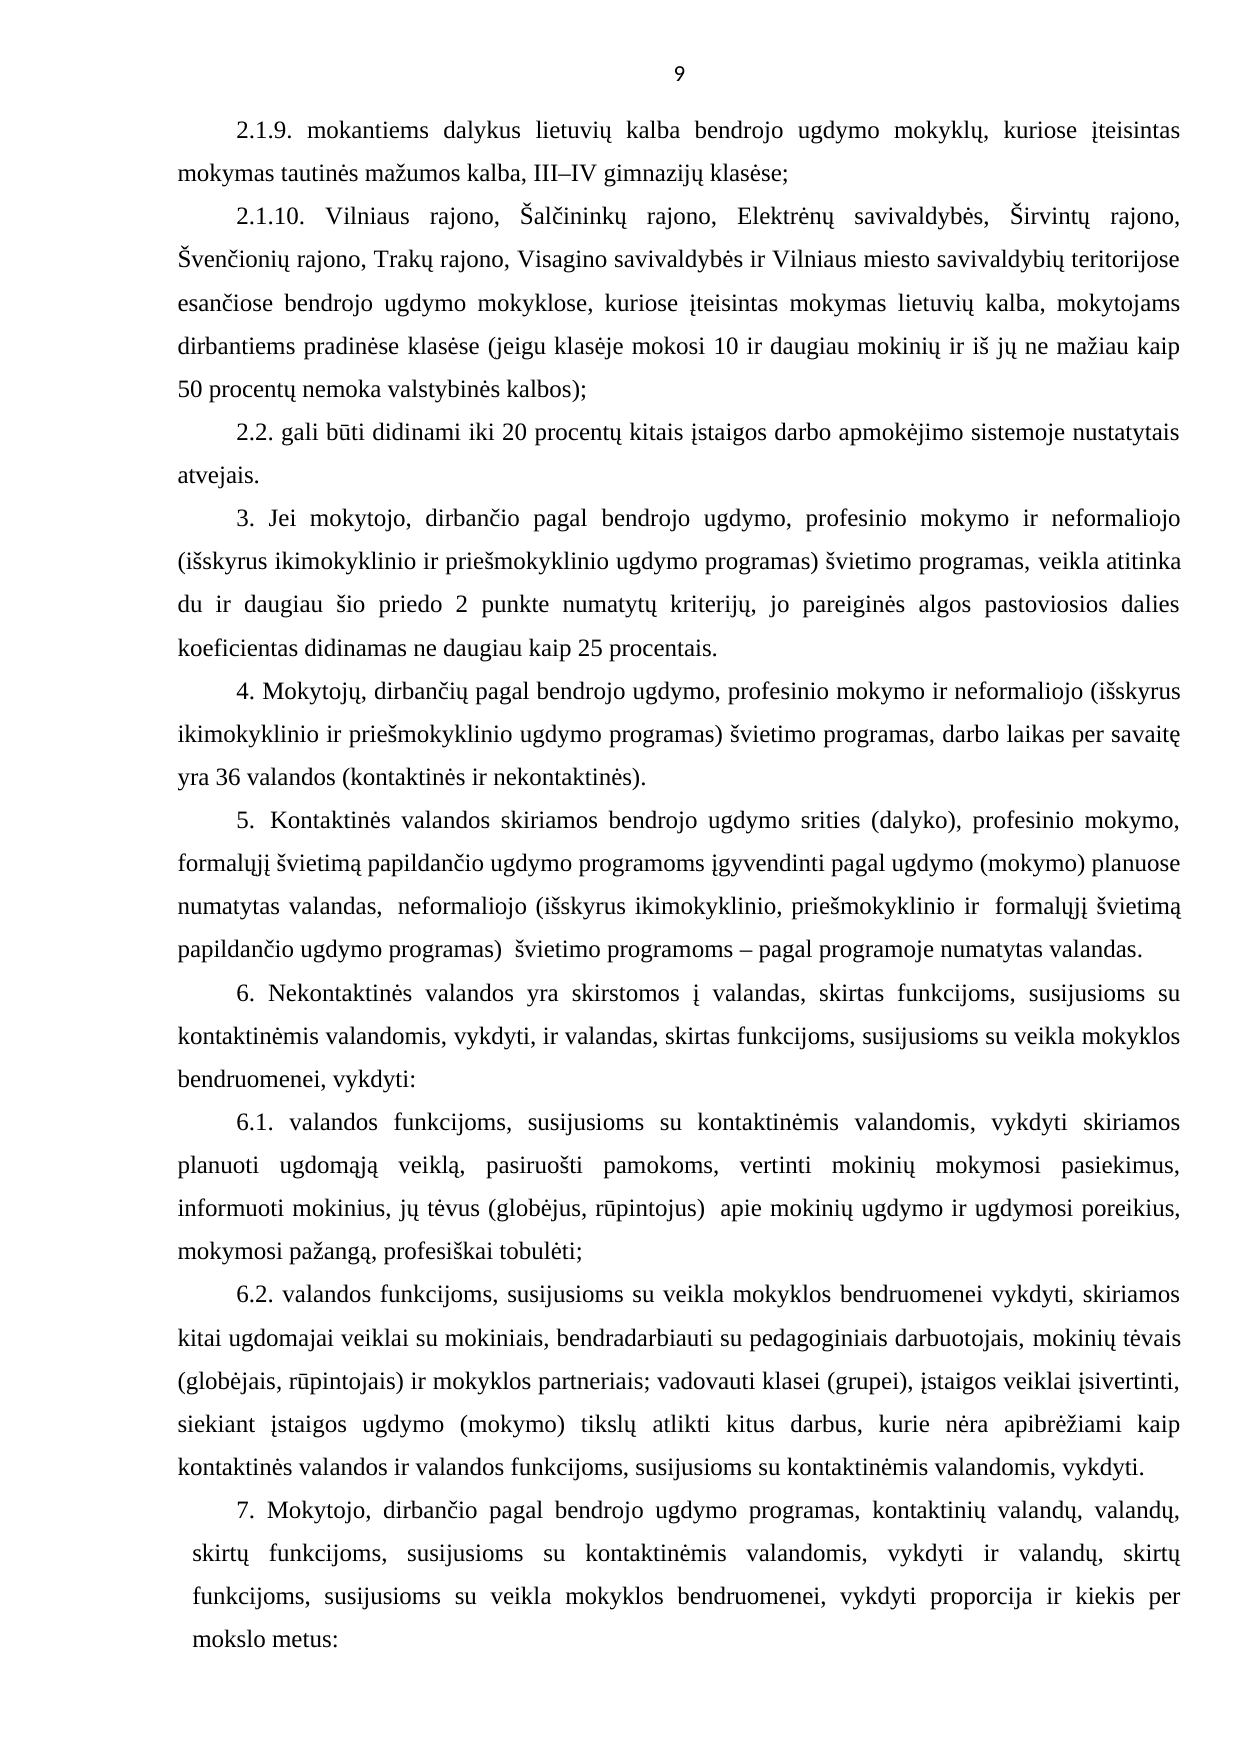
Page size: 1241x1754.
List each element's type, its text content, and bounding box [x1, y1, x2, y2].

text 6.2. valandos funkcijoms, susijusioms su veikla mokyklos bendruomenei vykdyti, skiriamos kitai ugdomajai veiklai su mokiniais, bendradarbiauti su pedagoginiais darbuotojais, mokinių tėvais (globėjais, rūpintojais) ir mokyklos partneriais; vadovauti klasei (grupei), įstaigos veiklai įsivertinti, siekiant įstaigos ugdymo (mokymo) tikslų atlikti kitus darbus, kurie nėra apibrėžiami kaip kontaktinės valandos ir valandos funkcijoms, susijusioms su kontaktinėmis valandomis, vykdyti. [177, 1279, 1181, 1481]
text 5. Kontaktinės valandos skiriamos bendrojo ugdymo srities (dalyko), profesinio mokymo, formalųjį švietimą papildančio ugdymo programoms įgyvendinti pagal ugdymo (mokymo) planuose numatytas valandas, neformaliojo (išskyrus ikimokyklinio, priešmokyklinio ir formalųjį švietimą papildančio ugdymo programas) švietimo programoms – pagal programoje numatytas valandas. [177, 805, 1181, 963]
text 6.1. valandos funkcijoms, susijusioms su kontaktinėmis valandomis, vykdyti skiriamos planuoti ugdomąją veiklą, pasiruošti pamokoms, vertinti mokinių mokymosi pasiekimus, informuoti mokinius, jų tėvus (globėjus, rūpintojus) apie mokinių ugdymo ir ugdymosi poreikius, mokymosi pažangą, profesiškai tobulėti; [177, 1107, 1181, 1265]
text 6. Nekontaktinės valandos yra skirstomos į valandas, skirtas funkcijoms, susijusioms su kontaktinėmis valandomis, vykdyti, ir valandas, skirtas funkcijoms, susijusioms su veikla mokyklos bendruomenei, vykdyti: [177, 978, 1181, 1093]
text 2.1.9. mokantiems dalykus lietuvių kalba bendrojo ugdymo mokyklų, kuriose įteisintas mokymas tautinės mažumos kalba, III–IV gimnazijų klasėse; [177, 115, 1181, 187]
text 3. Jei mokytojo, dirbančio pagal bendrojo ugdymo, profesinio mokymo ir neformaliojo (išskyrus ikimokyklinio ir priešmokyklinio ugdymo programas) švietimo programas, veikla atitinka du ir daugiau šio priedo 2 punkte numatytų kriterijų, jo pareiginės algos pastoviosios dalies koeficientas didinamas ne daugiau kaip 25 procentais. [177, 503, 1181, 661]
text 7. Mokytojo, dirbančio pagal bendrojo ugdymo programas, kontaktinių valandų, valandų, skirtų funkcijoms, susijusioms su kontaktinėmis valandomis, vykdyti ir valandų, skirtų funkcijoms, susijusioms su veikla mokyklos bendruomenei, vykdyti proporcija ir kiekis per mokslo metus: [192, 1495, 1181, 1653]
text 4. Mokytojų, dirbančių pagal bendrojo ugdymo, profesinio mokymo ir neformaliojo (išskyrus ikimokyklinio ir priešmokyklinio ugdymo programas) švietimo programas, darbo laikas per savaitę yra 36 valandos (kontaktinės ir nekontaktinės). [177, 676, 1181, 791]
text 2.2. gali būti didinami iki 20 procentų kitais įstaigos darbo apmokėjimo sistemoje nustatytais atvejais. [177, 417, 1181, 489]
text 2.1.10. Vilniaus rajono, Šalčininkų rajono, Elektrėnų savivaldybės, Širvintų rajono, Švenčionių rajono, Trakų rajono, Visagino savivaldybės ir Vilniaus miesto savivaldybių teritorijose esančiose bendrojo ugdymo mokyklose, kuriose įteisintas mokymas lietuvių kalba, mokytojams dirbantiems pradinėse klasėse (jeigu klasėje mokosi 10 ir daugiau mokinių ir iš jų ne mažiau kaip 50 procentų nemoka valstybinės kalbos); [177, 201, 1181, 403]
